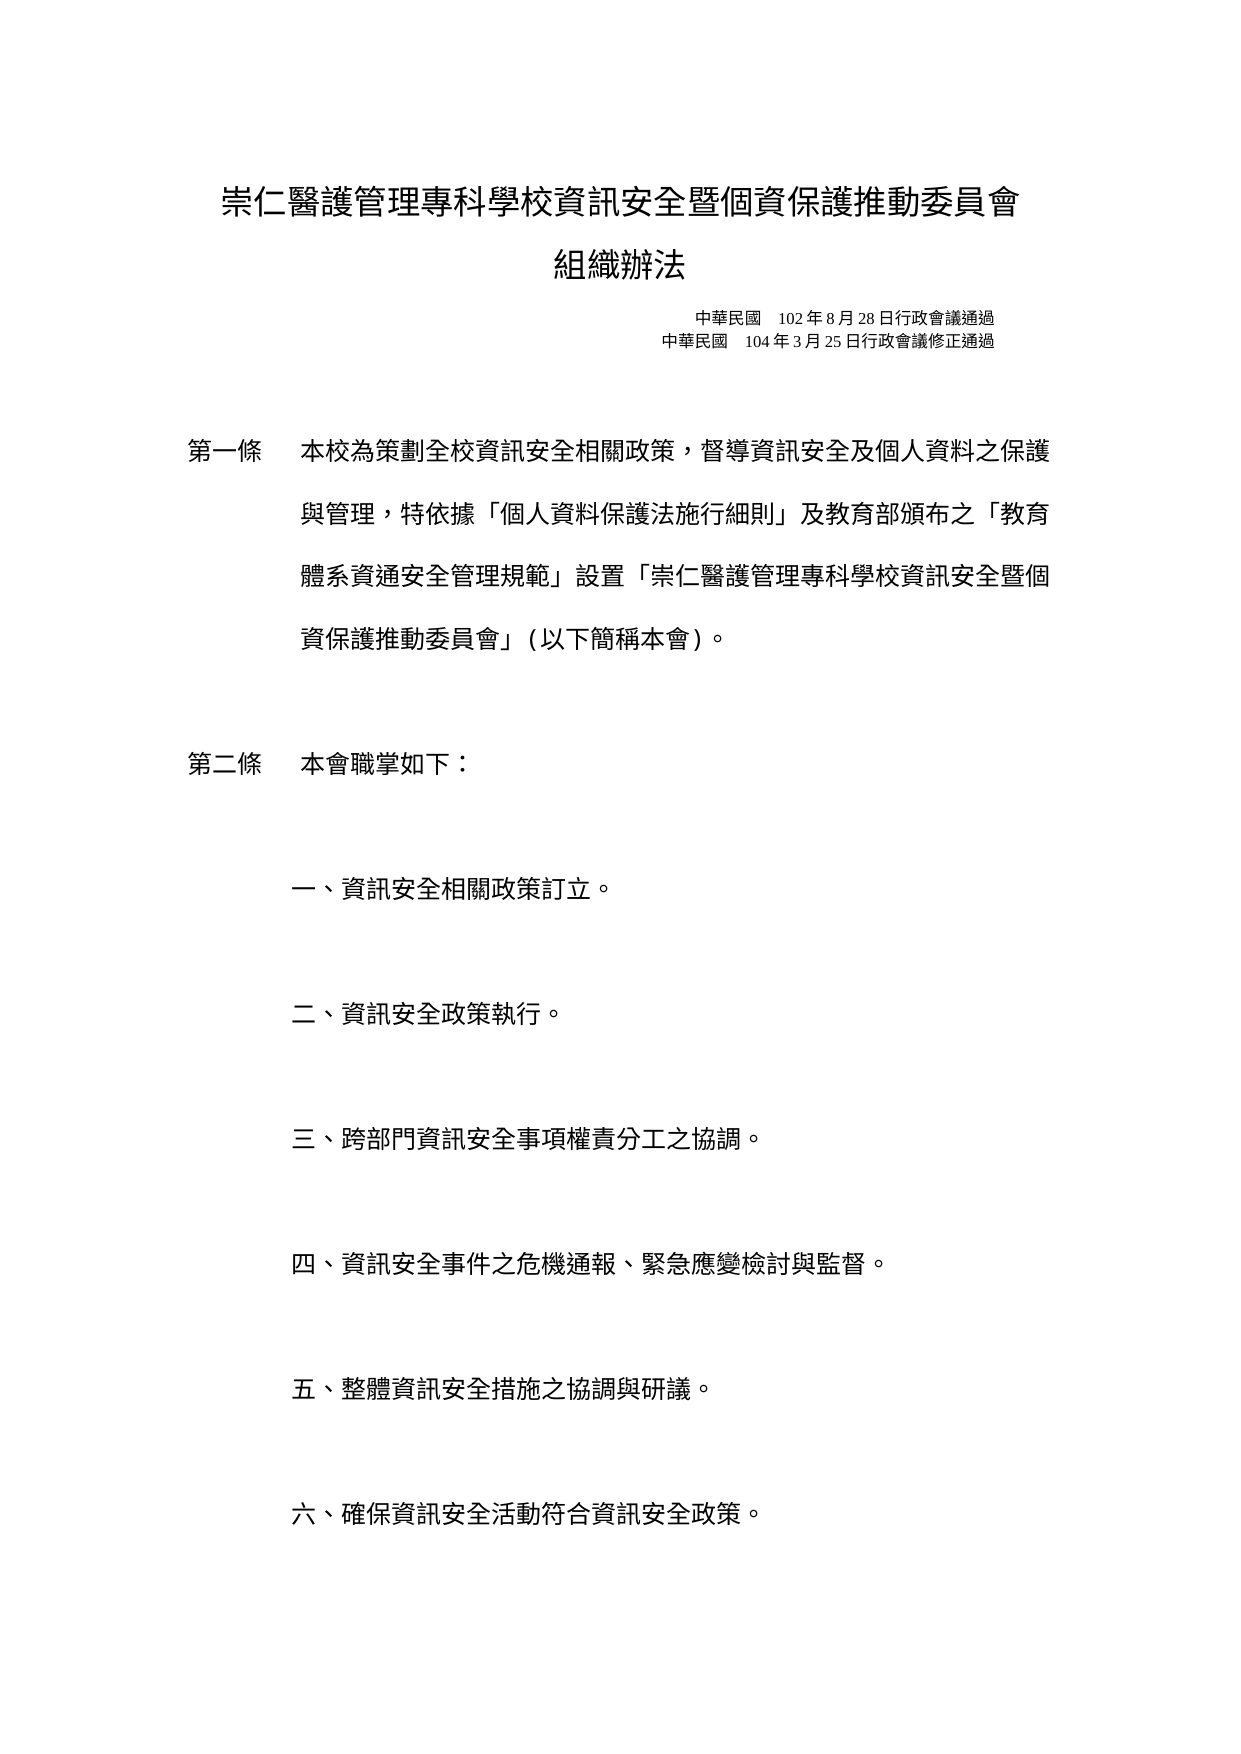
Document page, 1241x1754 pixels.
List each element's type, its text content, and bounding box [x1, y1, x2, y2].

text 二、資訊安全政策執行。 [291, 971, 1053, 1033]
text 崇仁醫護管理專科學校資訊安全暨個資保護推動委員會 [187, 158, 1053, 221]
text 四、資訊安全事件之危機通報、緊急應變檢討與監督。 [291, 1221, 1053, 1283]
text 五、整體資訊安全措施之協調與研議。 [291, 1346, 1053, 1408]
text 第一條 本校為策劃全校資訊安全相關政策，督導資訊安全及個人資料之保護與管理，特依據「個人資料保護法施行細則」及教育部頒布之「教育體系資通安全管理規範」設置「崇仁醫護管理專科學校資訊安全暨個資保護推動委員會」(以下簡稱本會)。 [187, 408, 1053, 658]
text 一、資訊安全相關政策訂立。 [291, 846, 1053, 908]
text 組織辦法 [187, 221, 1053, 283]
text 三、跨部門資訊安全事項權責分工之協調。 [291, 1096, 1053, 1158]
text 中華民國 104年3月25日行政會議修正通過 [187, 329, 994, 352]
text 中華民國 102年8月28日行政會議通過 [187, 306, 994, 329]
text 六、確保資訊安全活動符合資訊安全政策。 [291, 1471, 1053, 1533]
text 第二條 本會職掌如下： [187, 721, 1053, 783]
